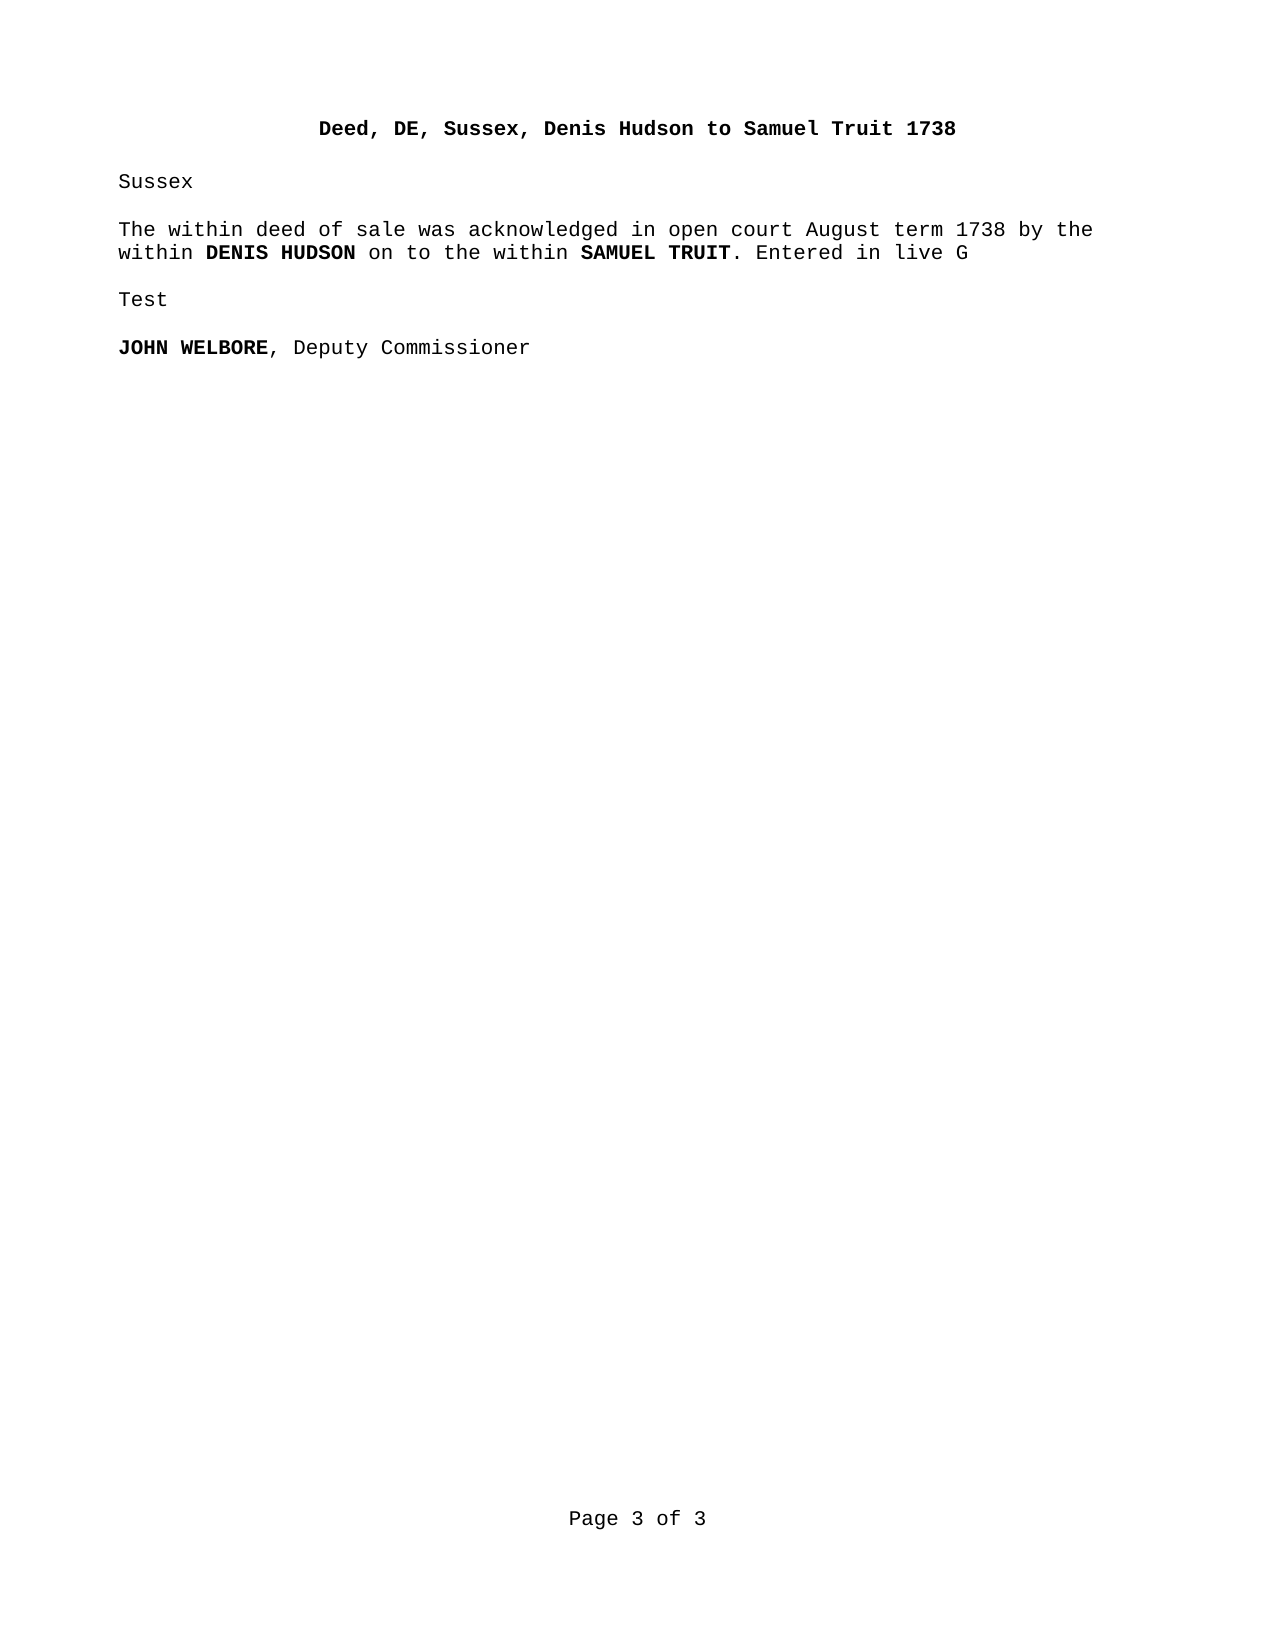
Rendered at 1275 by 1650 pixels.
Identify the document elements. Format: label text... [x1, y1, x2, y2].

text Test [118, 289, 1157, 313]
text John Welbore, Deputy Commissioner [118, 337, 1157, 360]
text The within deed of sale was acknowledged in open court August term 1738 by the within Denis Hudson on to the within Samuel Truit. Entered in live G [118, 218, 1157, 266]
text Sussex [118, 171, 1157, 195]
